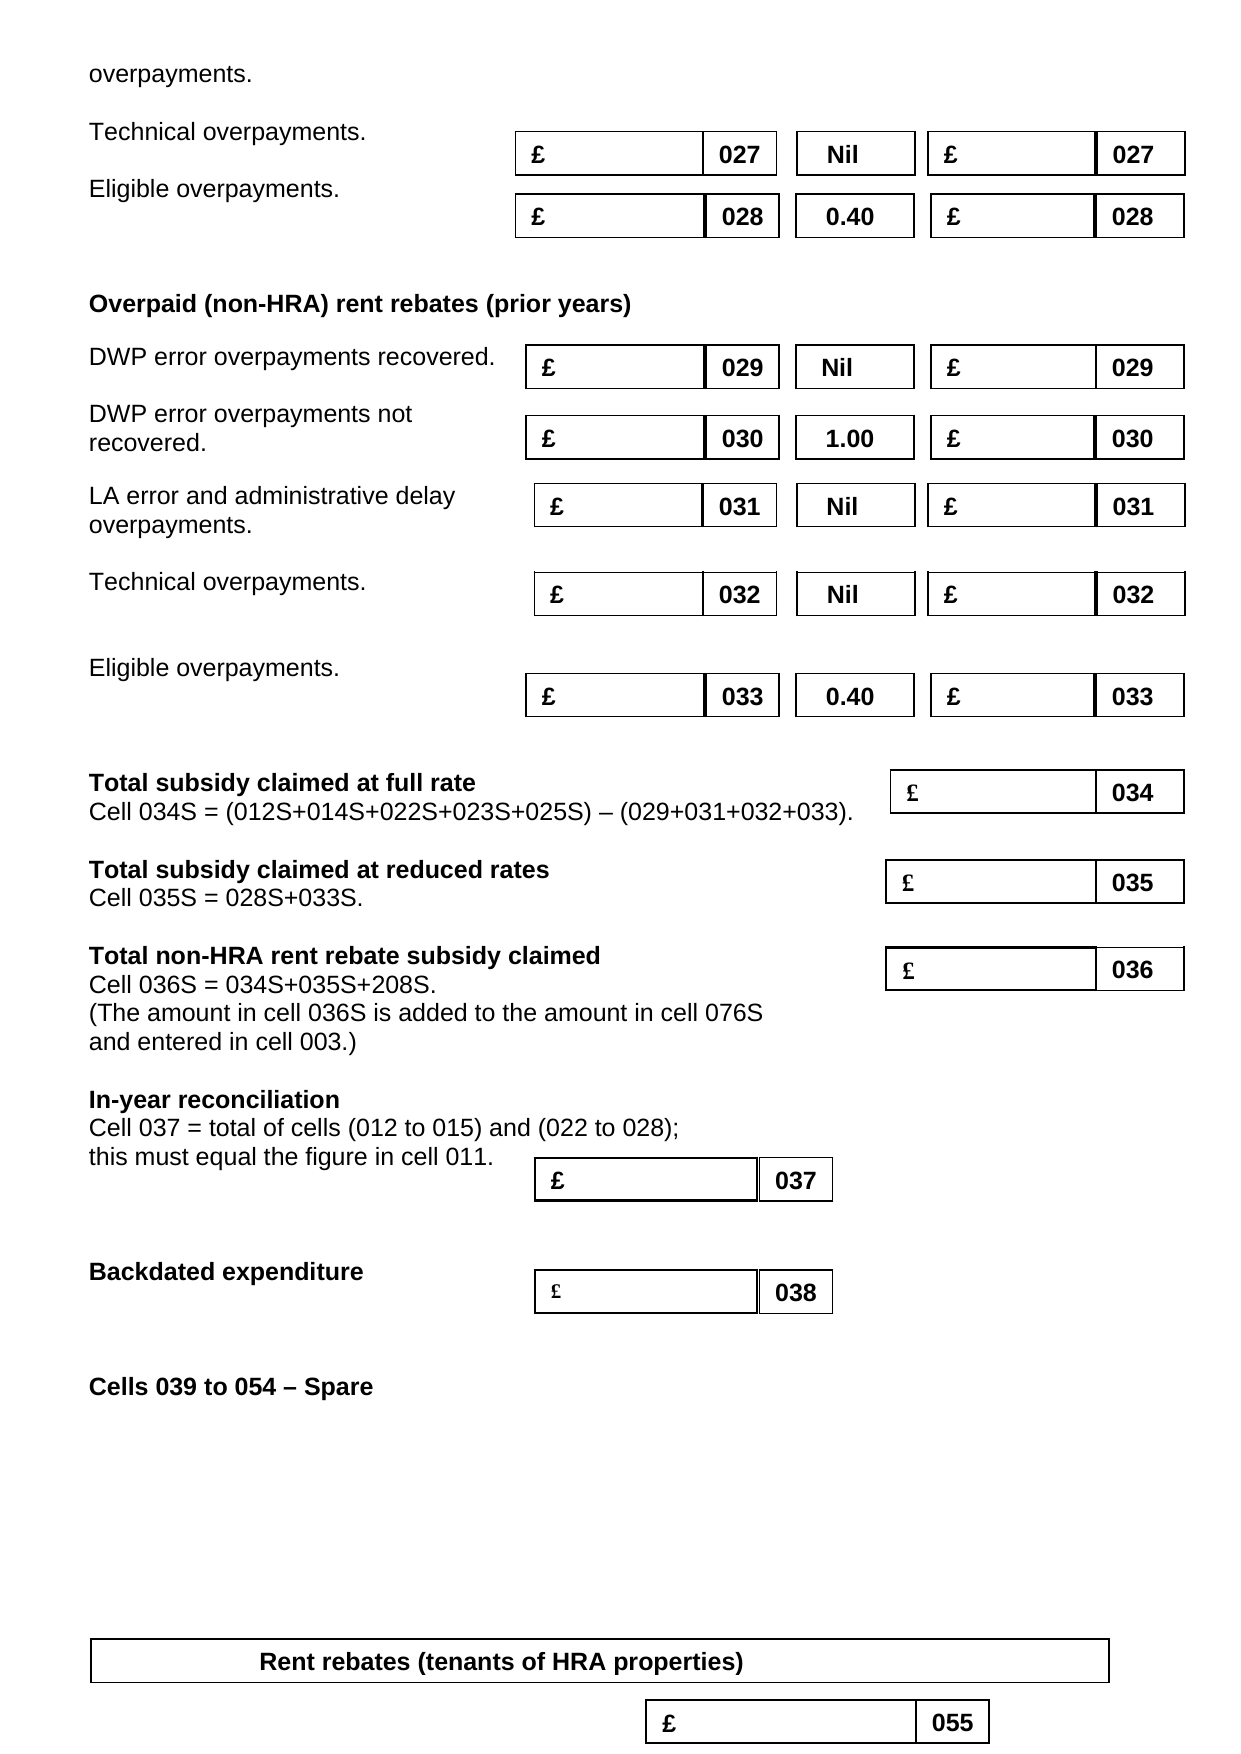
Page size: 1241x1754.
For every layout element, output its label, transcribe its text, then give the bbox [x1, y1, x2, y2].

text £ [944, 581, 1079, 607]
text and entered in cell 003.) [89, 1027, 1152, 1056]
text £ [542, 353, 688, 380]
subtitle Total subsidy claimed at reduced rates [89, 855, 1152, 883]
text DWP error overpayments recovered. [89, 342, 1152, 371]
text 029S [1112, 353, 1168, 380]
text 031 [719, 491, 761, 518]
text £ [944, 140, 1079, 167]
text [1097, 195, 1183, 237]
text 029 [722, 353, 763, 380]
text £ [531, 202, 688, 229]
text £ [662, 1708, 913, 1734]
subtitle Total subsidy claimed at full rate [891, 771, 1095, 812]
subtitle Total subsidy claimed at reduced rates [887, 861, 1095, 902]
text [516, 195, 703, 237]
text [915, 428, 930, 457]
text £ [531, 140, 697, 167]
text overpayments. [89, 59, 1152, 88]
subtitle Total subsidy claimed at full rate [89, 768, 1109, 797]
text Eligible overpayments. [89, 174, 1152, 203]
text £ [550, 581, 697, 607]
text [707, 195, 778, 237]
text [1098, 132, 1184, 174]
subtitle Total non-HRA rent rebate subsidy claimed [89, 941, 1183, 970]
subtitle 0.40 [812, 202, 898, 229]
text 031S [1112, 491, 1169, 518]
text [1097, 416, 1183, 458]
text 055 [932, 1708, 973, 1735]
text [707, 416, 778, 458]
text 028 [722, 202, 763, 229]
text [932, 416, 1093, 458]
text £ [947, 353, 1093, 380]
text DWP error overpayments not [89, 399, 1184, 428]
text [527, 416, 703, 458]
subtitle In-year reconciliation [89, 1085, 1152, 1113]
text 038 [775, 1278, 817, 1305]
text £ [902, 956, 1093, 982]
text [932, 195, 1093, 237]
text 027S [1112, 140, 1169, 167]
text Cell 034S = (012S+014S+022S+023S+025S) – (029+031+032+033). [89, 797, 1152, 826]
text overpayments. [89, 510, 1152, 538]
text 034S [1112, 778, 1168, 805]
text £ [542, 681, 688, 708]
text 033S [1112, 681, 1168, 708]
text 030 [722, 424, 763, 451]
text [797, 416, 913, 458]
text recovered. [89, 428, 525, 457]
text [780, 428, 795, 457]
subtitle Rent rebates (tenants of HRA properties) [107, 1647, 1093, 1674]
subtitle Total non-HRA rent rebate subsidy claimed [1097, 948, 1183, 990]
subtitle Backdated expenditure [89, 1257, 1152, 1314]
subtitle Overpaid (non-HRA) rent rebates (prior years) [89, 289, 1152, 318]
text £ [551, 1279, 741, 1303]
subtitle Nil [812, 581, 899, 607]
text [527, 674, 703, 716]
subtitle Total non-HRA rent rebate subsidy claimed [887, 949, 1095, 989]
text [932, 674, 1093, 716]
text [797, 674, 913, 716]
text £ [550, 491, 686, 518]
subtitle Nil [812, 353, 898, 380]
text 030S [1112, 424, 1168, 451]
subtitle 1.00 [812, 424, 898, 451]
text 037 [775, 1166, 817, 1192]
subtitle Nil [812, 491, 899, 518]
text £ [542, 424, 688, 451]
text this must equal the figure in cell 011. [89, 1142, 1152, 1202]
text £ [947, 681, 1078, 708]
text 032 [719, 581, 761, 607]
text [516, 132, 702, 174]
text Cell 035S = 028S+033S. [89, 883, 1152, 912]
text £ [906, 778, 1093, 805]
text Eligible overpayments. [89, 653, 1184, 682]
text [1097, 674, 1183, 716]
subtitle Total subsidy claimed at reduced rates [1097, 861, 1183, 902]
text Cell 037 = total of cells (012 to 015) and (022 to 028); [89, 1113, 1152, 1142]
text £ [947, 202, 1078, 229]
text £ [944, 491, 1079, 518]
subtitle Cells 039 to 054 – Spare [89, 1372, 1152, 1401]
text [798, 132, 914, 174]
text £ [947, 424, 1078, 451]
text (The amount in cell 036S is added to the amount in cell 076S [89, 998, 1152, 1027]
text 033 [722, 681, 763, 708]
text 035S [1112, 868, 1168, 895]
text [797, 195, 913, 237]
text 036S [1112, 956, 1168, 982]
text [929, 132, 1094, 174]
text [707, 674, 778, 716]
text 027 [719, 140, 761, 167]
subtitle 0.40 [812, 681, 898, 708]
text 028S [1112, 202, 1168, 229]
text 032S [1112, 581, 1169, 607]
text Technical overpayments. [89, 567, 1184, 616]
subtitle Total subsidy claimed at full rate [1097, 771, 1183, 812]
text Technical overpayments. [89, 117, 1152, 145]
text Cell 036S = 034S+035S+208S. [89, 970, 1152, 998]
text £ [902, 868, 1093, 895]
text LA error and administrative delay [89, 481, 1152, 510]
subtitle Nil [812, 140, 899, 167]
text £ [551, 1166, 741, 1192]
text [704, 132, 776, 174]
